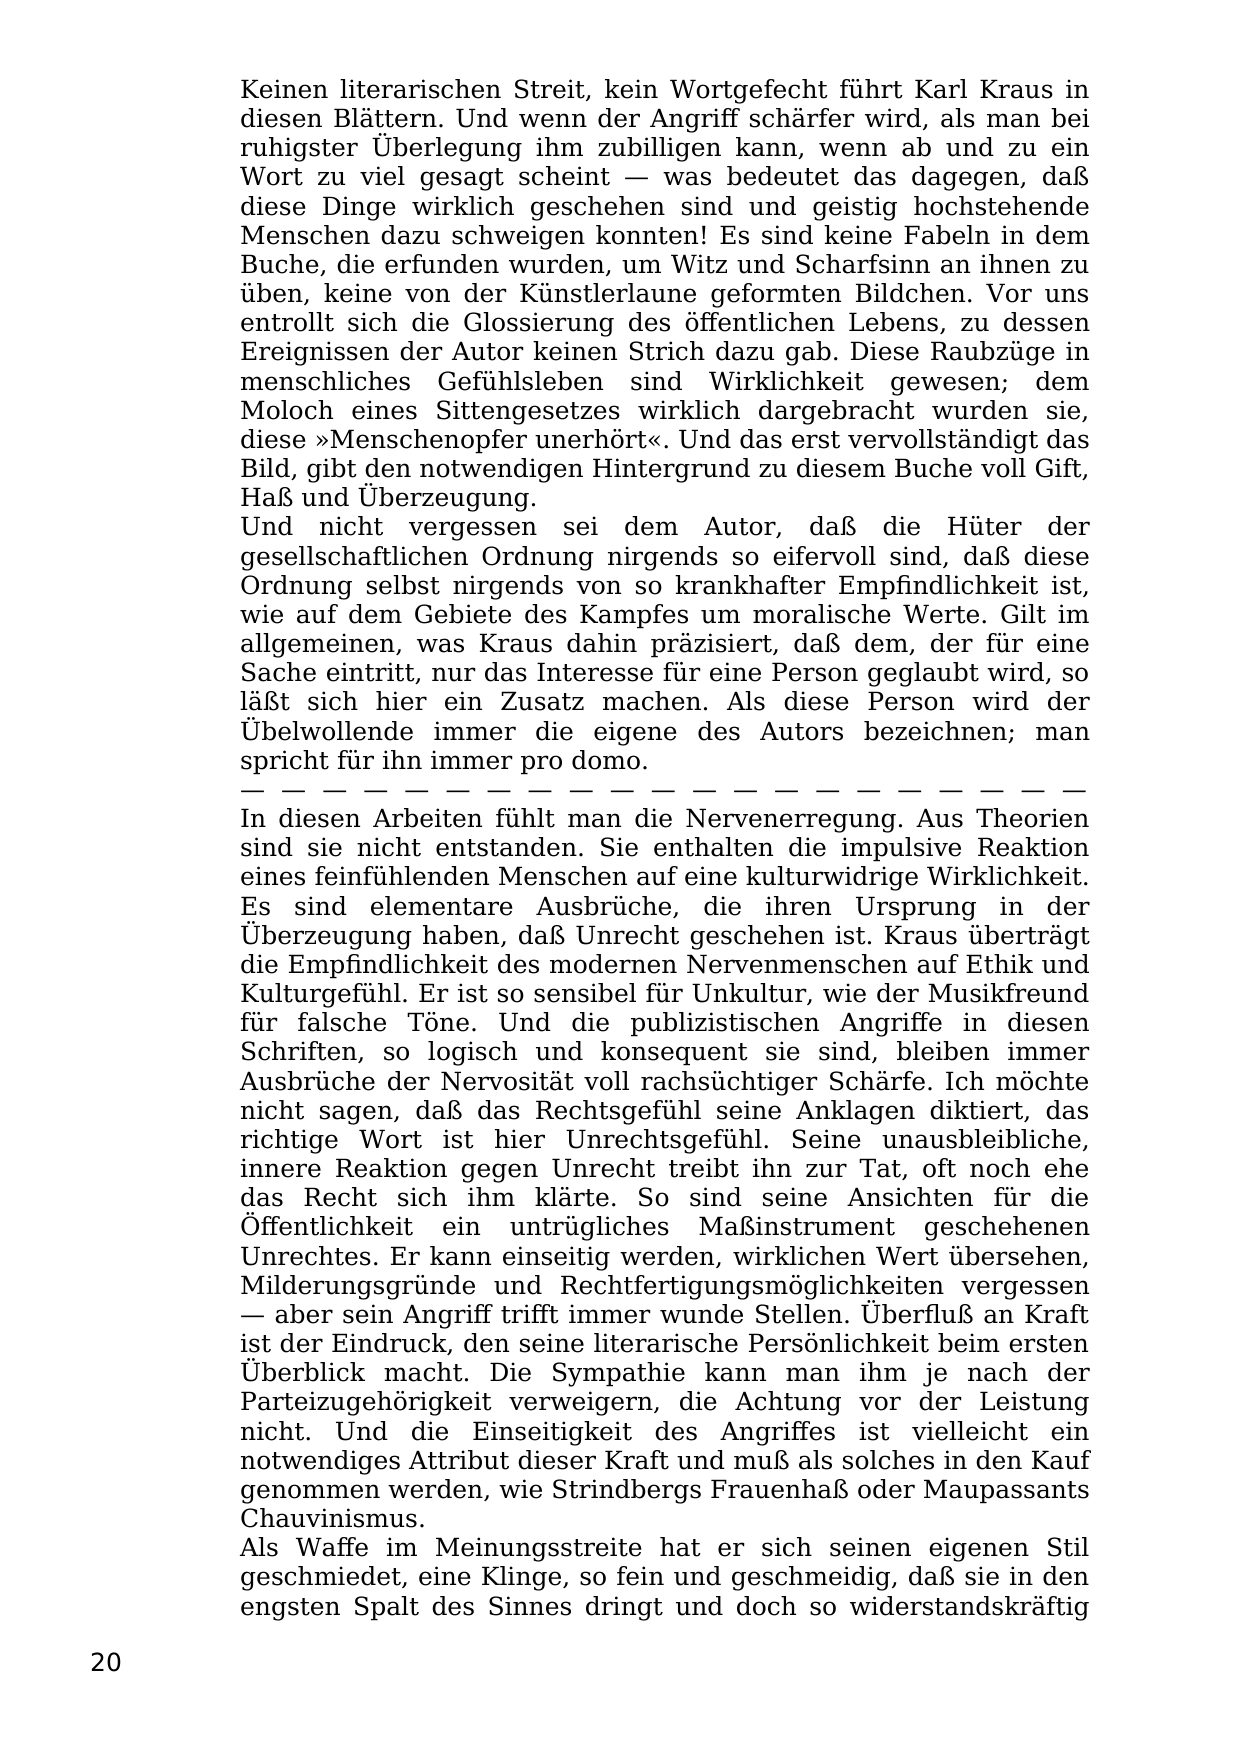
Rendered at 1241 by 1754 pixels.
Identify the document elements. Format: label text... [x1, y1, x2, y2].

text Keinen literarischen Streit, kein Wortgefecht führt Karl Kraus in diesen Blättern. Und wenn der Angriff schärfer wird, als man bei ruhigster Überlegung ihm zubilligen kann, wenn ab und zu ein Wort zu viel gesagt scheint — was bedeutet das dagegen, daß diese Dinge wirklich geschehen sind und geistig hochstehende Menschen dazu schweigen konnten! Es sind keine Fabeln in dem Buche, die erfunden wurden, um Witz und Scharfsinn an ihnen zu üben, keine von der Künstlerlaune geformten Bildchen. Vor uns entrollt sich die Glossierung des öffentlichen Lebens, zu dessen Ereignissen der Autor keinen Strich dazu gab. Diese Raubzüge in menschliches Gefühlsleben sind Wirklichkeit gewesen; dem Moloch eines Sittengesetzes wirklich dargebracht wurden sie, diese »Menschenopfer unerhört«. Und das erst vervollständigt das Bild, gibt den notwendigen Hintergrund zu diesem Buche voll Gift, Haß und Überzeugung. [240, 75, 1091, 512]
text Und nicht vergessen sei dem Autor, daß die Hüter der gesellschaftlichen Ordnung nirgends so eifervoll sind, daß diese Ordnung selbst nirgends von so krankhafter Empfindlichkeit ist, wie auf dem Gebiete des Kampfes um moralische Werte. Gilt im allgemeinen, was Kraus dahin präzisiert, daß dem, der für eine Sache eintritt, nur das Interesse für eine Person geglaubt wird, so läßt sich hier ein Zusatz machen. Als diese Person wird der Übelwollende immer die eigene des Autors bezeichnen; man spricht für ihn immer pro domo. [240, 512, 1091, 775]
text Als Waffe im Meinungsstreite hat er sich seinen eigenen Stil geschmiedet, eine Klinge, so fein und geschmeidig, daß sie in den engsten Spalt des Sinnes dringt und doch so widerstandskräftig [240, 1533, 1091, 1621]
text — — — — — — — — — — — — — — — — — — — — —In diesen Arbeiten fühlt man die Nervenerregung. Aus Theorien sind sie nicht entstanden. Sie enthalten die impulsive Reaktion eines feinfühlenden Menschen auf eine kulturwidrige Wirklichkeit. Es sind elementare Ausbrüche, die ihren Ursprung in der Überzeugung haben, daß Unrecht geschehen ist. Kraus überträgt die Empfindlichkeit des modernen Nervenmenschen auf Ethik und Kulturgefühl. Er ist so sensibel für Unkultur, wie der Musikfreund für falsche Töne. Und die publizistischen Angriffe in diesen Schriften, so logisch und konsequent sie sind, bleiben immer Ausbrüche der Nervosität voll rachsüchtiger Schärfe. Ich möchte nicht sagen, daß das Rechtsgefühl seine Anklagen diktiert, das richtige Wort ist hier Unrechtsgefühl. Seine unausbleibliche, innere Reaktion gegen Unrecht treibt ihn zur Tat, oft noch ehe das Recht sich ihm klärte. So sind seine Ansichten für die Öffentlichkeit ein untrügliches Maßinstrument geschehenen Unrechtes. Er kann einseitig werden, wirklichen Wert übersehen, Milderungsgründe und Rechtfertigungsmöglichkeiten vergessen — aber sein Angriff trifft immer wunde Stellen. Überfluß an Kraft ist der Eindruck, den seine literarische Persönlichkeit beim ersten Überblick macht. Die Sympathie kann man ihm je nach der Parteizugehörigkeit verweigern, die Achtung vor der Leistung nicht. Und die Einseitigkeit des Angriffes ist vielleicht ein notwendiges Attribut dieser Kraft und muß als solches in den Kauf genommen werden, wie Strindbergs Frauenhaß oder Maupassants Chauvinismus. [240, 775, 1091, 1533]
